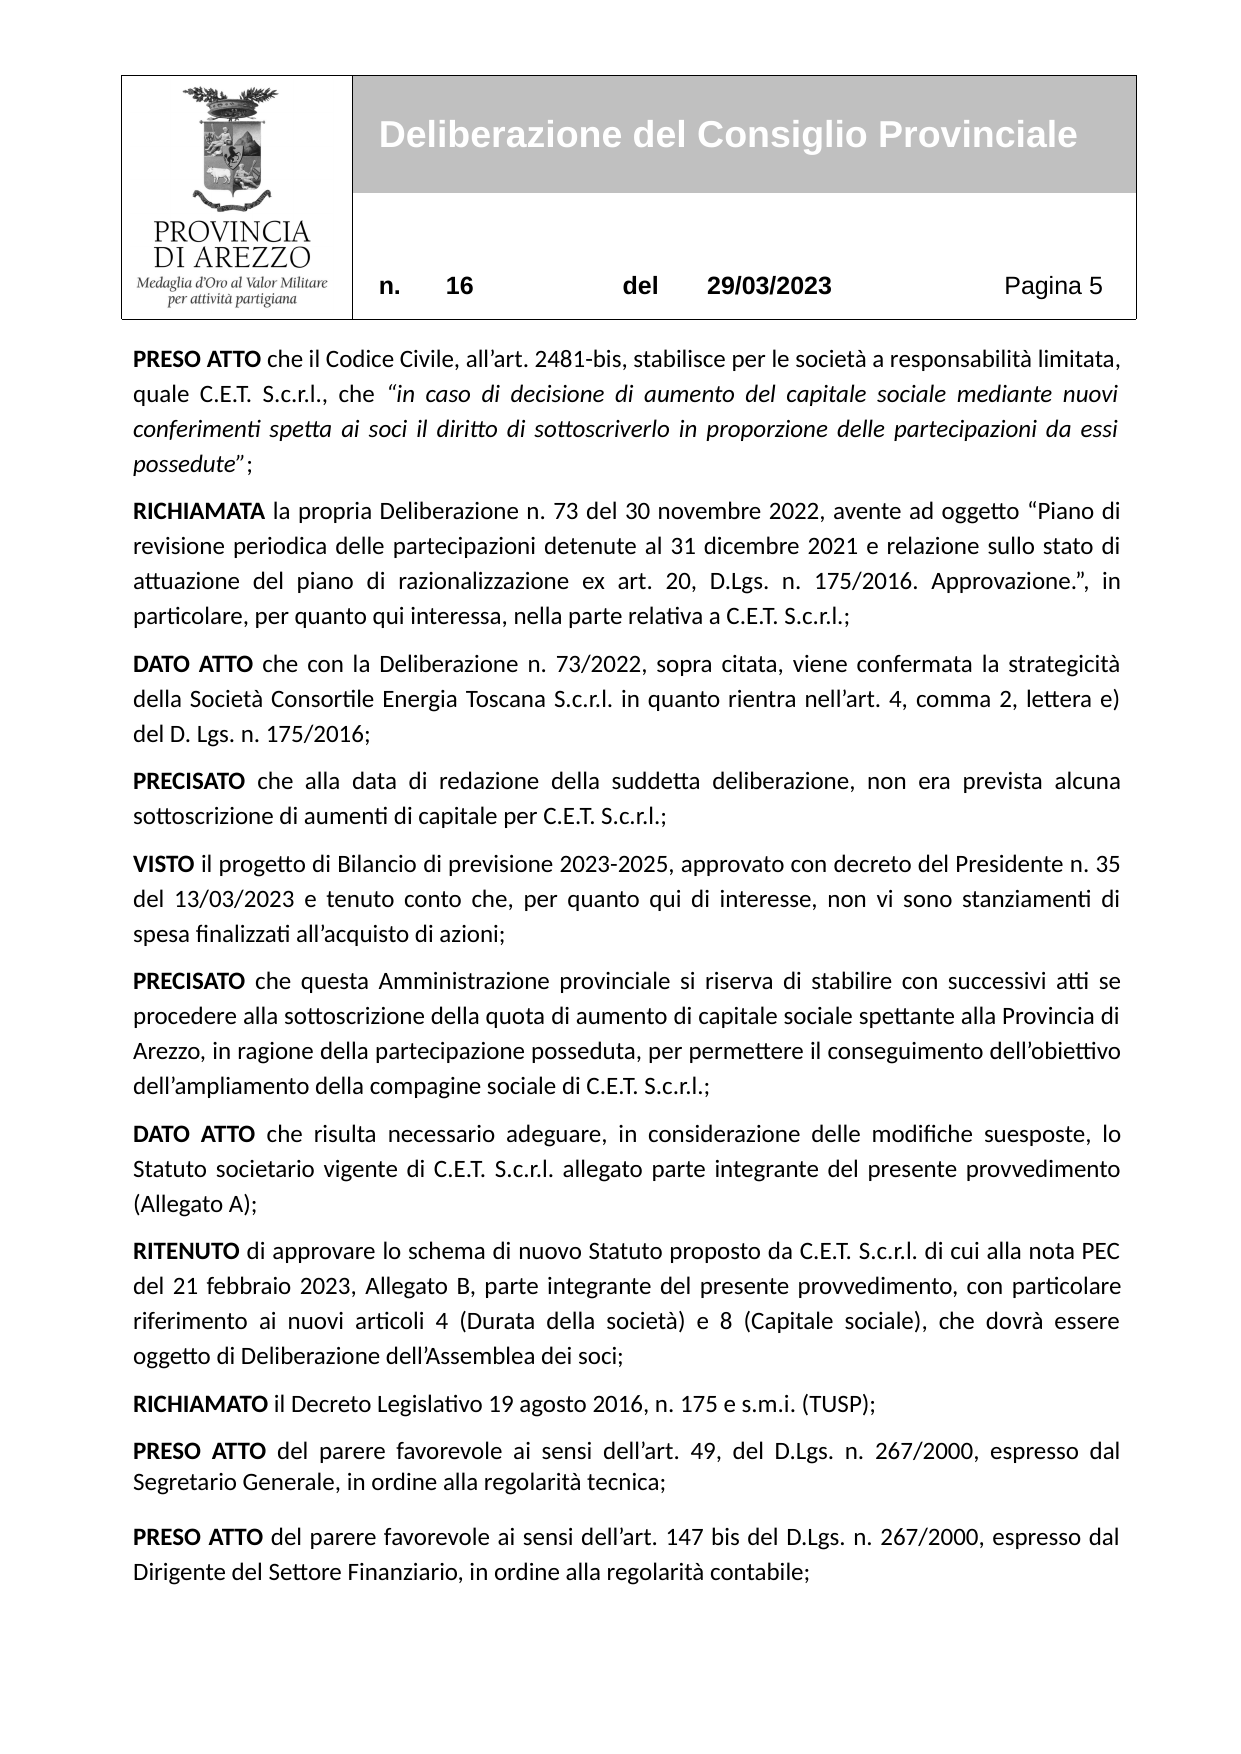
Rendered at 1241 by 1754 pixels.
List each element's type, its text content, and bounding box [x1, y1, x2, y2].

text PRESO ATTO che il Codice Civile, all’art. 2481-bis, stabilisce per le società a responsabilità limitata, quale C.E.T. S.c.r.l., che “in caso di decisione di aumento del capitale sociale mediante nuovi conferimenti spetta ai soci il diritto di sottoscriverlo in proporzione delle partecipazioni da essi possedute”; [133, 343, 1122, 478]
text DATO ATTO che risulta necessario adeguare, in considerazione delle modifiche suesposte, lo Statuto societario vigente di C.E.T. S.c.r.l. allegato parte integrante del presente provvedimento (Allegato A); [133, 1118, 1122, 1218]
text DATO ATTO che con la Deliberazione n. 73/2022, sopra citata, viene confermata la strategicità della Società Consortile Energia Toscana S.c.r.l. in quanto rientra nell’art. 4, comma 2, lettera e) del D. Lgs. n. 175/2016; [133, 648, 1122, 748]
text PRECISATO che alla data di redazione della suddetta deliberazione, non era prevista alcuna sottoscrizione di aumenti di capitale per C.E.T. S.c.r.l.; [133, 765, 1122, 831]
picture [130, 79, 334, 314]
text PRESO ATTO del parere favorevole ai sensi dell’art. 147 bis del D.Lgs. n. 267/2000, espresso dal Dirigente del Settore Finanziario, in ordine alla regolarità contabile; [133, 1521, 1122, 1587]
text PRESO ATTO del parere favorevole ai sensi dell’art. 49, del D.Lgs. n. 267/2000, espresso dal Segretario Generale, in ordine alla regolarità tecnica; [133, 1435, 1122, 1496]
text PRECISATO che questa Amministrazione provinciale si riserva di stabilire con successivi atti se procedere alla sottoscrizione della quota di aumento di capitale sociale spettante alla Provincia di Arezzo, in ragione della partecipazione posseduta, per permettere il conseguimento dell’obiettivo dell’ampliamento della compagine sociale di C.E.T. S.c.r.l.; [133, 965, 1122, 1101]
text RICHIAMATA la propria Deliberazione n. 73 del 30 novembre 2022, avente ad oggetto “Piano di revisione periodica delle partecipazioni detenute al 31 dicembre 2021 e relazione sullo stato di attuazione del piano di razionalizzazione ex art. 20, D.Lgs. n. 175/2016. Approvazione.”, in particolare, per quanto qui interessa, nella parte relativa a C.E.T. S.c.r.l.; [133, 495, 1122, 631]
text RICHIAMATO il Decreto Legislativo 19 agosto 2016, n. 175 e s.m.i. (TUSP); [133, 1388, 1122, 1418]
text RITENUTO di approvare lo schema di nuovo Statuto proposto da C.E.T. S.c.r.l. di cui alla nota PEC del 21 febbraio 2023, Allegato B, parte integrante del presente provvedimento, con particolare riferimento ai nuovi articoli 4 (Durata della società) e 8 (Capitale sociale), che dovrà essere oggetto di Deliberazione dell’Assemblea dei soci; [133, 1235, 1122, 1371]
text VISTO il progetto di Bilancio di previsione 2023-2025, approvato con decreto del Presidente n. 35 del 13/03/2023 e tenuto conto che, per quanto qui di interesse, non vi sono stanziamenti di spesa finalizzati all’acquisto di azioni; [133, 848, 1122, 948]
